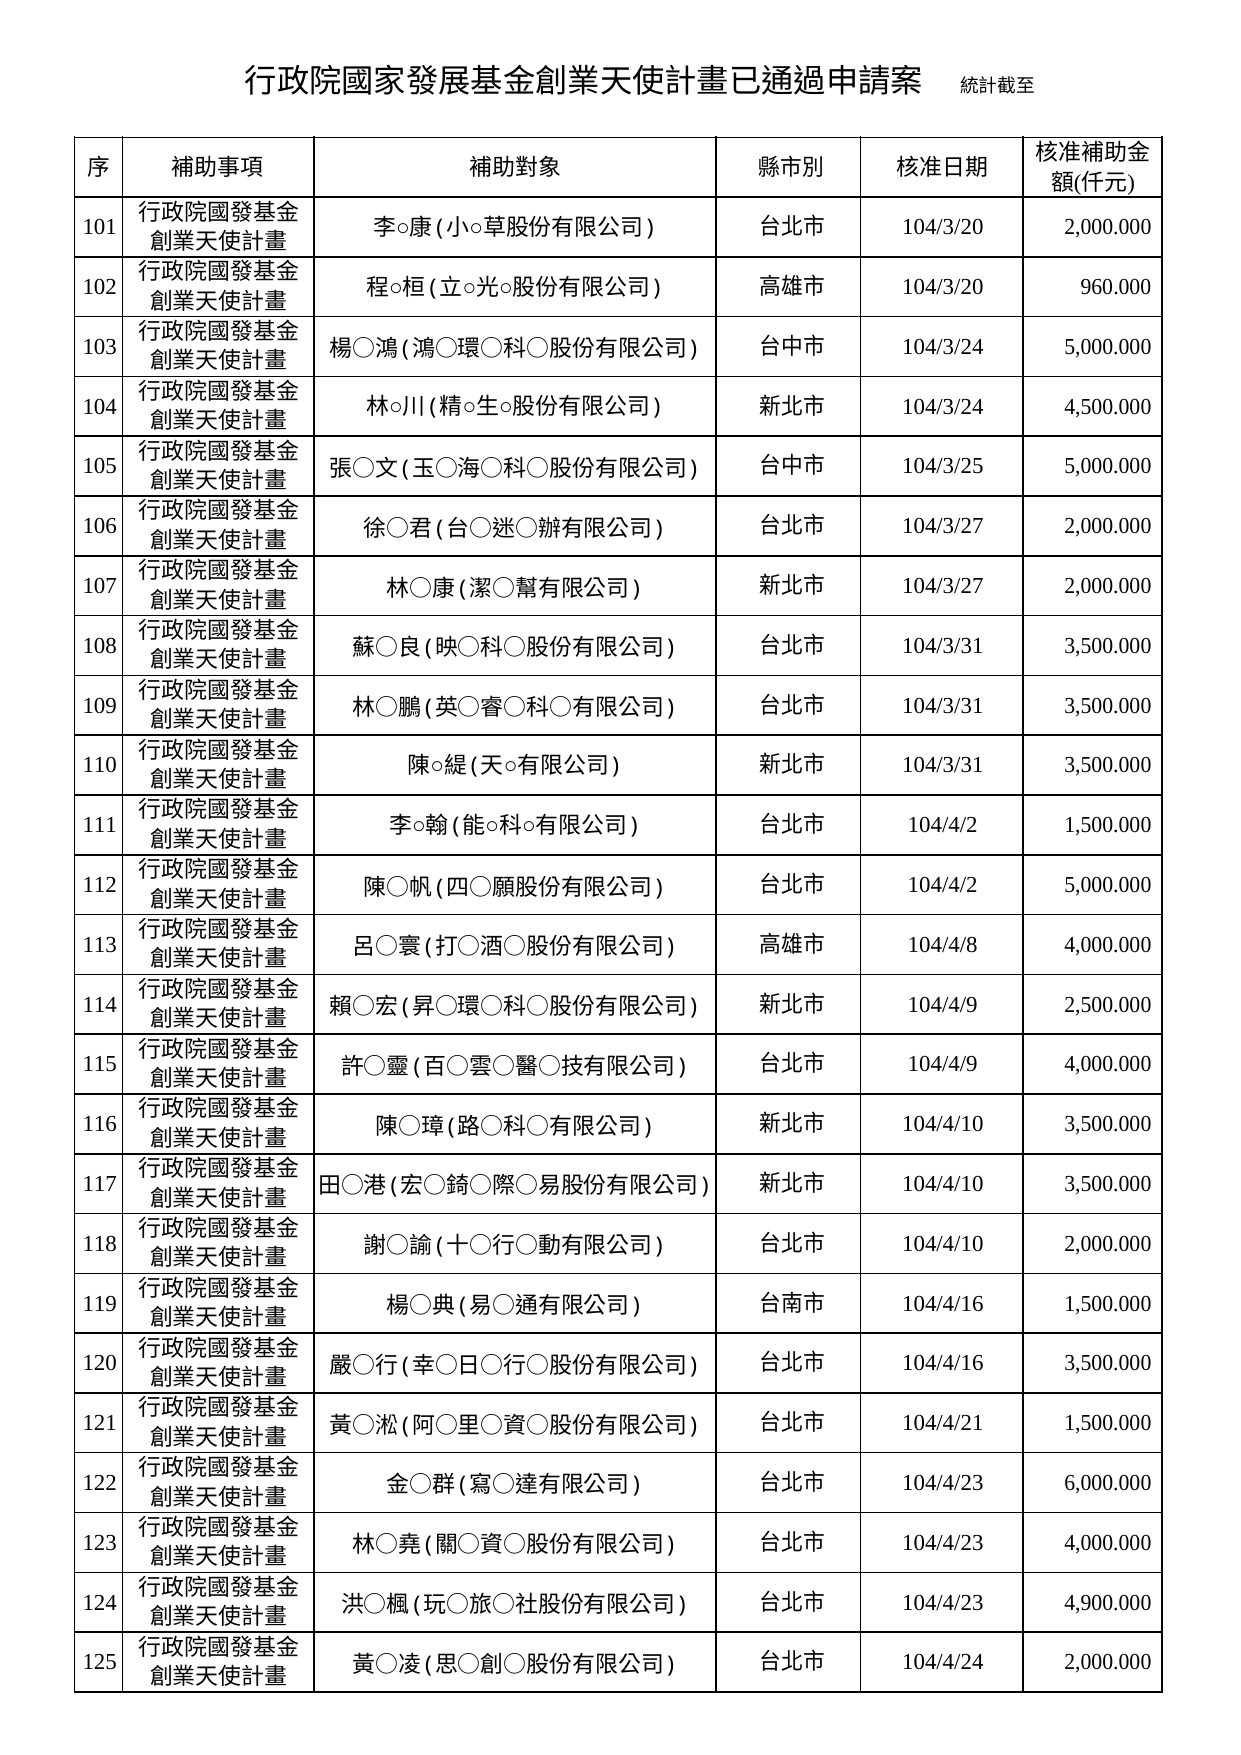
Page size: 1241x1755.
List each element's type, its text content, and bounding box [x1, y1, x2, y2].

table_cell 2,500.000 [1024, 975, 1161, 1033]
table_cell 104/4/10 [861, 1155, 1022, 1213]
table_cell 5,000.000 [1024, 437, 1161, 495]
table_cell 124 [75, 1573, 122, 1631]
table_cell 120 [75, 1334, 122, 1392]
table_cell 121 [75, 1394, 122, 1452]
table_header 核准日期 [861, 138, 1022, 196]
table_cell 林○川(精○生○股份有限公司) [315, 377, 715, 435]
table_cell 陳○緹(天○有限公司) [315, 736, 715, 794]
table_cell 徐○君(台○迷○辦有限公司) [315, 497, 715, 555]
table_cell 101 [75, 198, 122, 256]
table_cell 行政院國發基金 創業天使計畫 [123, 1453, 313, 1512]
table_cell 104/3/24 [861, 377, 1022, 435]
table_cell 林○康(潔○幫有限公司) [315, 557, 715, 615]
table_cell 新北市 [717, 1095, 860, 1153]
table_cell 黃○凌(思○創○股份有限公司) [315, 1633, 715, 1691]
table_cell 6,000.000 [1024, 1453, 1161, 1512]
table_cell 行政院國發基金 創業天使計畫 [123, 796, 313, 854]
table_cell 108 [75, 616, 122, 674]
table_cell 4,000.000 [1024, 1513, 1161, 1571]
table_cell 104 [75, 377, 122, 435]
table_cell 行政院國發基金 創業天使計畫 [123, 1214, 313, 1272]
table_cell 3,500.000 [1024, 1095, 1161, 1153]
table_cell 呂○寰(打○酒○股份有限公司) [315, 915, 715, 973]
table_cell 賴○宏(昇○環○科○股份有限公司) [315, 975, 715, 1033]
table_cell 台北市 [717, 497, 860, 555]
table_cell 台北市 [717, 1394, 860, 1452]
table_cell 106 [75, 497, 122, 555]
table_cell 行政院國發基金 創業天使計畫 [123, 1155, 313, 1213]
table_cell 107 [75, 557, 122, 615]
table_cell 104/4/9 [861, 1035, 1022, 1093]
table_cell 2,000.000 [1024, 198, 1161, 256]
table_cell 104/3/20 [861, 258, 1022, 316]
table_cell 行政院國發基金 創業天使計畫 [123, 377, 313, 435]
table_cell 行政院國發基金 創業天使計畫 [123, 1274, 313, 1332]
table_cell 104/3/31 [861, 676, 1022, 734]
table_header 補助對象 [315, 138, 715, 196]
table_cell 黃○淞(阿○里○資○股份有限公司) [315, 1394, 715, 1452]
table_cell 田○港(宏○錡○際○易股份有限公司) [315, 1155, 715, 1213]
table_cell 台北市 [717, 616, 860, 674]
table_cell 3,500.000 [1024, 676, 1161, 734]
table_cell 洪○楓(玩○旅○社股份有限公司) [315, 1573, 715, 1631]
table_cell 104/4/10 [861, 1214, 1022, 1272]
table_cell 112 [75, 856, 122, 914]
table_cell 台北市 [717, 1573, 860, 1631]
table_cell 行政院國發基金 創業天使計畫 [123, 616, 313, 674]
table_cell 新北市 [717, 377, 860, 435]
table_cell 行政院國發基金 創業天使計畫 [123, 317, 313, 376]
table_cell 程○桓(立○光○股份有限公司) [315, 258, 715, 316]
table_cell 行政院國發基金 創業天使計畫 [123, 736, 313, 794]
table_cell 台北市 [717, 1633, 860, 1691]
table_cell 嚴○行(幸○日○行○股份有限公司) [315, 1334, 715, 1392]
table_cell 125 [75, 1633, 122, 1691]
table_cell 4,000.000 [1024, 915, 1161, 973]
table_cell 林○鵬(英○睿○科○有限公司) [315, 676, 715, 734]
table_cell 行政院國發基金 創業天使計畫 [123, 975, 313, 1033]
table_cell 高雄市 [717, 258, 860, 316]
table_cell 2,000.000 [1024, 497, 1161, 555]
table_cell 行政院國發基金 創業天使計畫 [123, 1035, 313, 1093]
table_cell 104/3/20 [861, 198, 1022, 256]
table_cell 3,500.000 [1024, 1334, 1161, 1392]
table_cell 119 [75, 1274, 122, 1332]
table_cell 行政院國發基金 創業天使計畫 [123, 676, 313, 734]
table_cell 104/3/27 [861, 557, 1022, 615]
table_cell 104/3/24 [861, 317, 1022, 376]
table_cell 台北市 [717, 676, 860, 734]
table_cell 楊○典(易○通有限公司) [315, 1274, 715, 1332]
table_cell 新北市 [717, 557, 860, 615]
table_cell 新北市 [717, 736, 860, 794]
table_cell 110 [75, 736, 122, 794]
table_cell 高雄市 [717, 915, 860, 973]
table_cell 金○群(寫○達有限公司) [315, 1453, 715, 1512]
table_cell 行政院國發基金 創業天使計畫 [123, 1573, 313, 1631]
table_cell 4,900.000 [1024, 1573, 1161, 1631]
table_cell 台北市 [717, 1035, 860, 1093]
table_cell 許○靈(百○雲○醫○技有限公司) [315, 1035, 715, 1093]
table_cell 103 [75, 317, 122, 376]
table_cell 104/4/23 [861, 1453, 1022, 1512]
table_cell 104/4/8 [861, 915, 1022, 973]
table_cell 台北市 [717, 856, 860, 914]
table_cell 蘇○良(映○科○股份有限公司) [315, 616, 715, 674]
table_cell 3,500.000 [1024, 1155, 1161, 1213]
table_cell 行政院國發基金 創業天使計畫 [123, 915, 313, 973]
table_cell 行政院國發基金 創業天使計畫 [123, 1394, 313, 1452]
table_cell 行政院國發基金 創業天使計畫 [123, 437, 313, 495]
table_header 序 [75, 138, 122, 196]
table_cell 行政院國發基金 創業天使計畫 [123, 1633, 313, 1691]
table_cell 新北市 [717, 975, 860, 1033]
table_cell 2,000.000 [1024, 557, 1161, 615]
table_cell 行政院國發基金 創業天使計畫 [123, 1334, 313, 1392]
table_cell 台北市 [717, 1513, 860, 1571]
table_cell 104/4/21 [861, 1394, 1022, 1452]
table_cell 行政院國發基金 創業天使計畫 [123, 1095, 313, 1153]
table_cell 104/4/23 [861, 1573, 1022, 1631]
table_cell 104/4/23 [861, 1513, 1022, 1571]
table_cell 5,000.000 [1024, 856, 1161, 914]
table_cell 102 [75, 258, 122, 316]
table_header 補助事項 [123, 138, 313, 196]
table_header 縣市別 [717, 138, 860, 196]
table_cell 114 [75, 975, 122, 1033]
table_cell 陳○帆(四○願股份有限公司) [315, 856, 715, 914]
table_cell 3,500.000 [1024, 736, 1161, 794]
table_cell 行政院國發基金 創業天使計畫 [123, 1513, 313, 1571]
table_cell 104/4/16 [861, 1274, 1022, 1332]
table_cell 109 [75, 676, 122, 734]
table_cell 104/4/9 [861, 975, 1022, 1033]
table_cell 謝○諭(十○行○動有限公司) [315, 1214, 715, 1272]
table_cell 123 [75, 1513, 122, 1571]
table_cell 111 [75, 796, 122, 854]
table_cell 李○康(小○草股份有限公司) [315, 198, 715, 256]
table_cell 台中市 [717, 317, 860, 376]
table_cell 新北市 [717, 1155, 860, 1213]
table_cell 115 [75, 1035, 122, 1093]
table_cell 105 [75, 437, 122, 495]
table_cell 1,500.000 [1024, 796, 1161, 854]
table_cell 陳○璋(路○科○有限公司) [315, 1095, 715, 1153]
table_cell 行政院國發基金 創業天使計畫 [123, 258, 313, 316]
table_cell 2,000.000 [1024, 1633, 1161, 1691]
table_cell 台北市 [717, 1214, 860, 1272]
table_cell 113 [75, 915, 122, 973]
table_cell 台北市 [717, 198, 860, 256]
table_cell 張○文(玉○海○科○股份有限公司) [315, 437, 715, 495]
table_cell 104/3/31 [861, 616, 1022, 674]
table_cell 台北市 [717, 1453, 860, 1512]
table_cell 104/4/16 [861, 1334, 1022, 1392]
table_cell 1,500.000 [1024, 1394, 1161, 1452]
table_cell 104/4/2 [861, 796, 1022, 854]
table_cell 台南市 [717, 1274, 860, 1332]
table_cell 116 [75, 1095, 122, 1153]
table_cell 104/4/2 [861, 856, 1022, 914]
table_cell 104/3/25 [861, 437, 1022, 495]
table_cell 104/4/24 [861, 1633, 1022, 1691]
table_cell 4,500.000 [1024, 377, 1161, 435]
table_cell 104/4/10 [861, 1095, 1022, 1153]
table_cell 行政院國發基金 創業天使計畫 [123, 557, 313, 615]
table_cell 1,500.000 [1024, 1274, 1161, 1332]
table_cell 104/3/27 [861, 497, 1022, 555]
table_cell 行政院國發基金 創業天使計畫 [123, 856, 313, 914]
table_cell 行政院國發基金 創業天使計畫 [123, 198, 313, 256]
table_cell 960.000 [1024, 258, 1161, 316]
table_cell 楊○鴻(鴻○環○科○股份有限公司) [315, 317, 715, 376]
table_cell 117 [75, 1155, 122, 1213]
table_cell 台中市 [717, 437, 860, 495]
table_cell 2,000.000 [1024, 1214, 1161, 1272]
table_header 核准補助金 額(仟元) [1024, 138, 1161, 196]
table_cell 122 [75, 1453, 122, 1512]
table_cell 行政院國發基金 創業天使計畫 [123, 497, 313, 555]
table_cell 台北市 [717, 796, 860, 854]
table_cell 台北市 [717, 1334, 860, 1392]
table_cell 104/3/31 [861, 736, 1022, 794]
table_cell 5,000.000 [1024, 317, 1161, 376]
table_cell 李○翰(能○科○有限公司) [315, 796, 715, 854]
table_cell 3,500.000 [1024, 616, 1161, 674]
table_cell 118 [75, 1214, 122, 1272]
table_cell 4,000.000 [1024, 1035, 1161, 1093]
table_cell 林○堯(關○資○股份有限公司) [315, 1513, 715, 1571]
